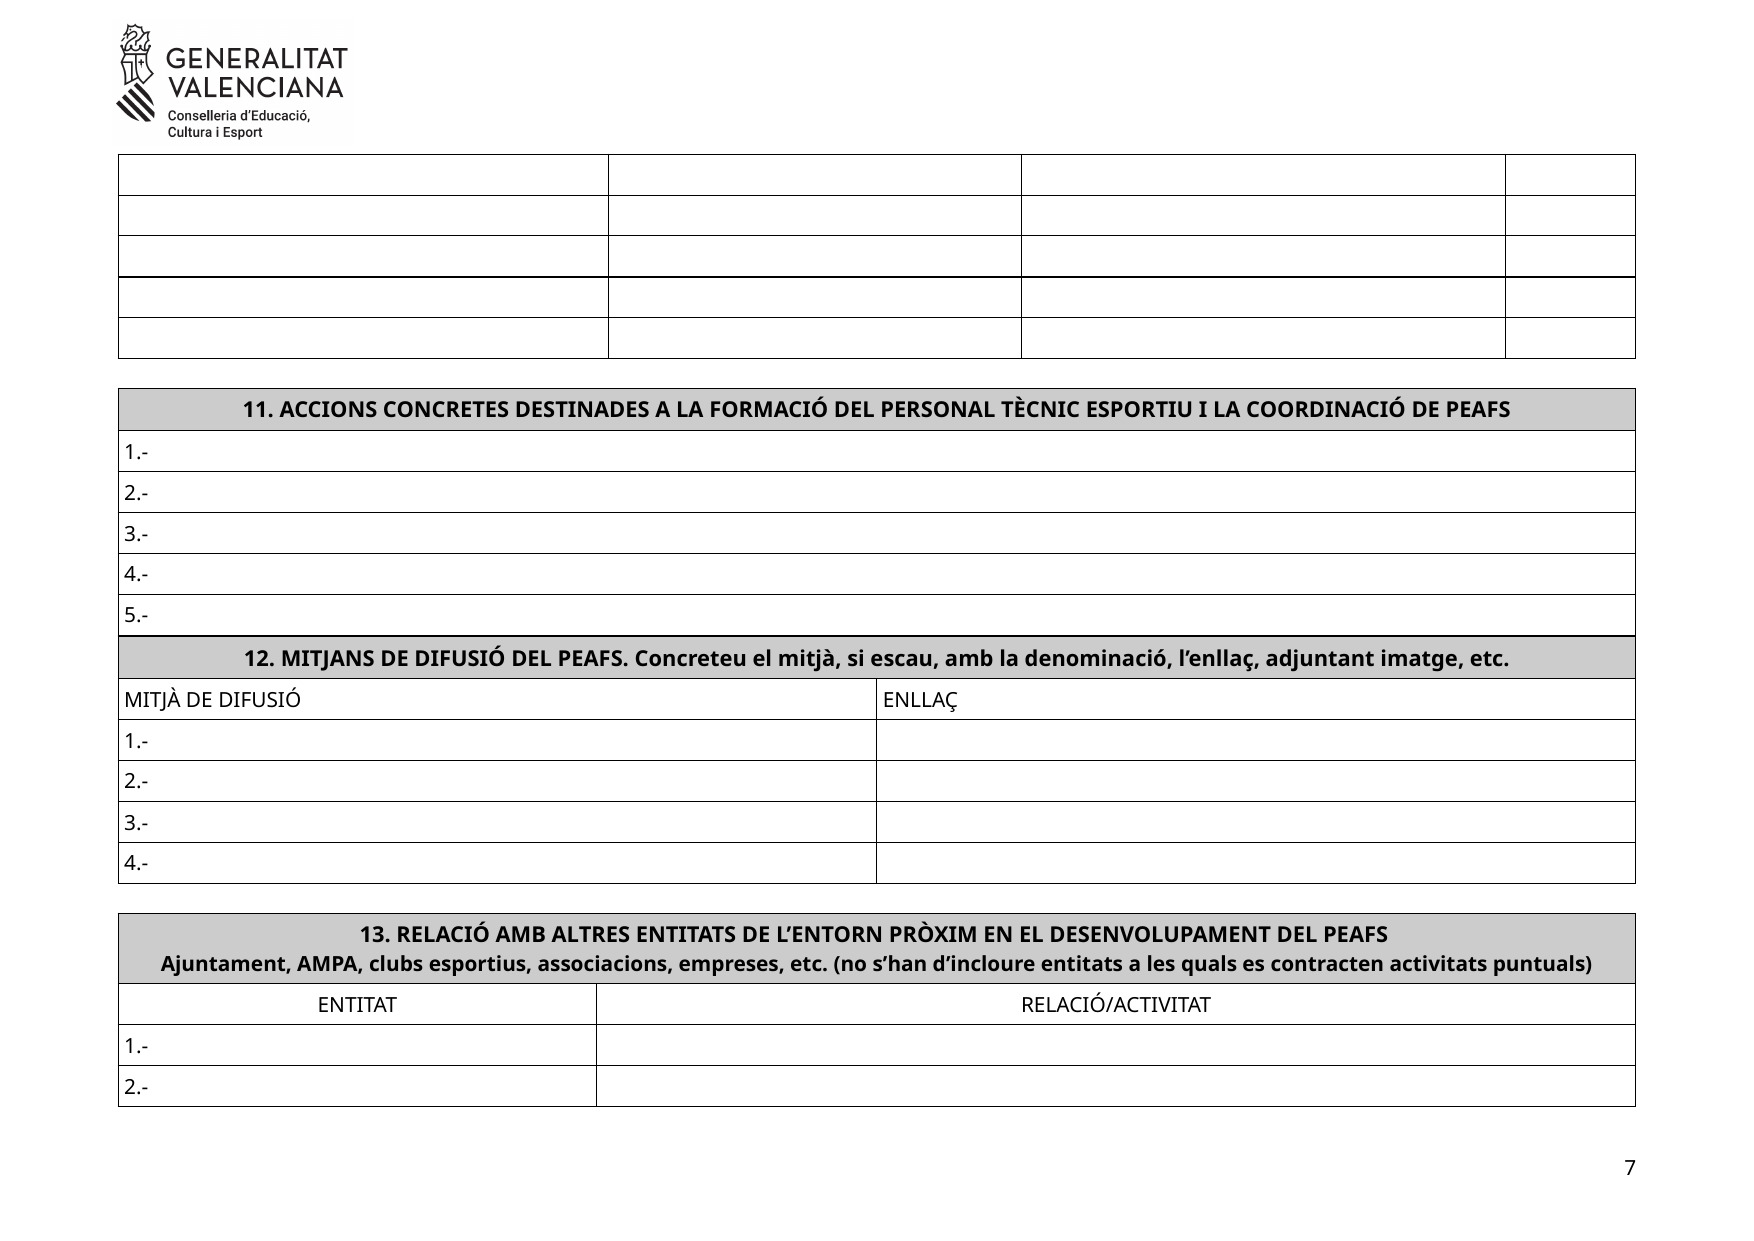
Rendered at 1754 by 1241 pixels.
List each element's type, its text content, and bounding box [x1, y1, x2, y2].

table_cell [609, 155, 1021, 194]
table_cell [609, 196, 1021, 235]
table_cell 2.- [119, 472, 1635, 512]
table_cell [1506, 155, 1635, 194]
table_cell [877, 720, 1635, 760]
table_cell [1506, 236, 1635, 276]
table_cell 4.- [119, 843, 876, 883]
picture [111, 18, 353, 145]
table_cell [609, 278, 1021, 317]
table_cell 1.- [119, 431, 1635, 471]
table_cell 5.- [119, 595, 1635, 635]
table_cell [119, 155, 608, 194]
table_cell ENLLAÇ [877, 679, 1635, 719]
table_header 11. ACCIONS CONCRETES DESTINADES A LA FORMACIÓ DEL PERSONAL TÈCNIC ESPORTIU I LA COORDINACIÓ DE PEAFS [119, 389, 1635, 430]
table_cell RELACIÓ/ACTIVITAT [597, 984, 1635, 1024]
table_cell 1.- [119, 1025, 596, 1065]
table_cell [119, 278, 608, 317]
table_cell [877, 761, 1635, 801]
table_cell [609, 236, 1021, 276]
table_cell [1022, 318, 1505, 358]
table_cell [1506, 196, 1635, 235]
table_cell 2.- [119, 761, 876, 801]
table_cell [609, 318, 1021, 358]
table_cell [1022, 155, 1505, 194]
table_cell 3.- [119, 513, 1635, 553]
table_cell [1022, 278, 1505, 317]
table_cell [1506, 318, 1635, 358]
table_cell [877, 843, 1635, 883]
table_cell [119, 318, 608, 358]
table_cell [877, 802, 1635, 842]
table_cell 2.- [119, 1066, 596, 1106]
table_cell [1022, 236, 1505, 276]
table_cell [119, 236, 608, 276]
table_cell [119, 196, 608, 235]
table_header 12. MITJANS DE DIFUSIÓ DEL PEAFS. Concreteu el mitjà, si escau, amb la denominació, l’enllaç, adjuntant imatge, etc. [119, 637, 1635, 678]
table_cell [597, 1025, 1635, 1065]
table_header 13. RELACIÓ AMB ALTRES ENTITATS DE L’ENTORN PRÒXIM EN EL DESENVOLUPAMENT DEL PEAFS Ajuntament, AMPA, clubs esportius, associacions, empreses, etc. (no s’han d’incloure entitats a les quals es contracten activitats puntuals) [119, 914, 1635, 983]
table_cell [1506, 278, 1635, 317]
table_cell [1022, 196, 1505, 235]
table_cell MITJÀ DE DIFUSIÓ [119, 679, 876, 719]
table_cell 4.- [119, 554, 1635, 594]
table_cell [597, 1066, 1635, 1106]
table_cell 3.- [119, 802, 876, 842]
table_cell 1.- [119, 720, 876, 760]
table_cell ENTITAT [119, 984, 596, 1024]
